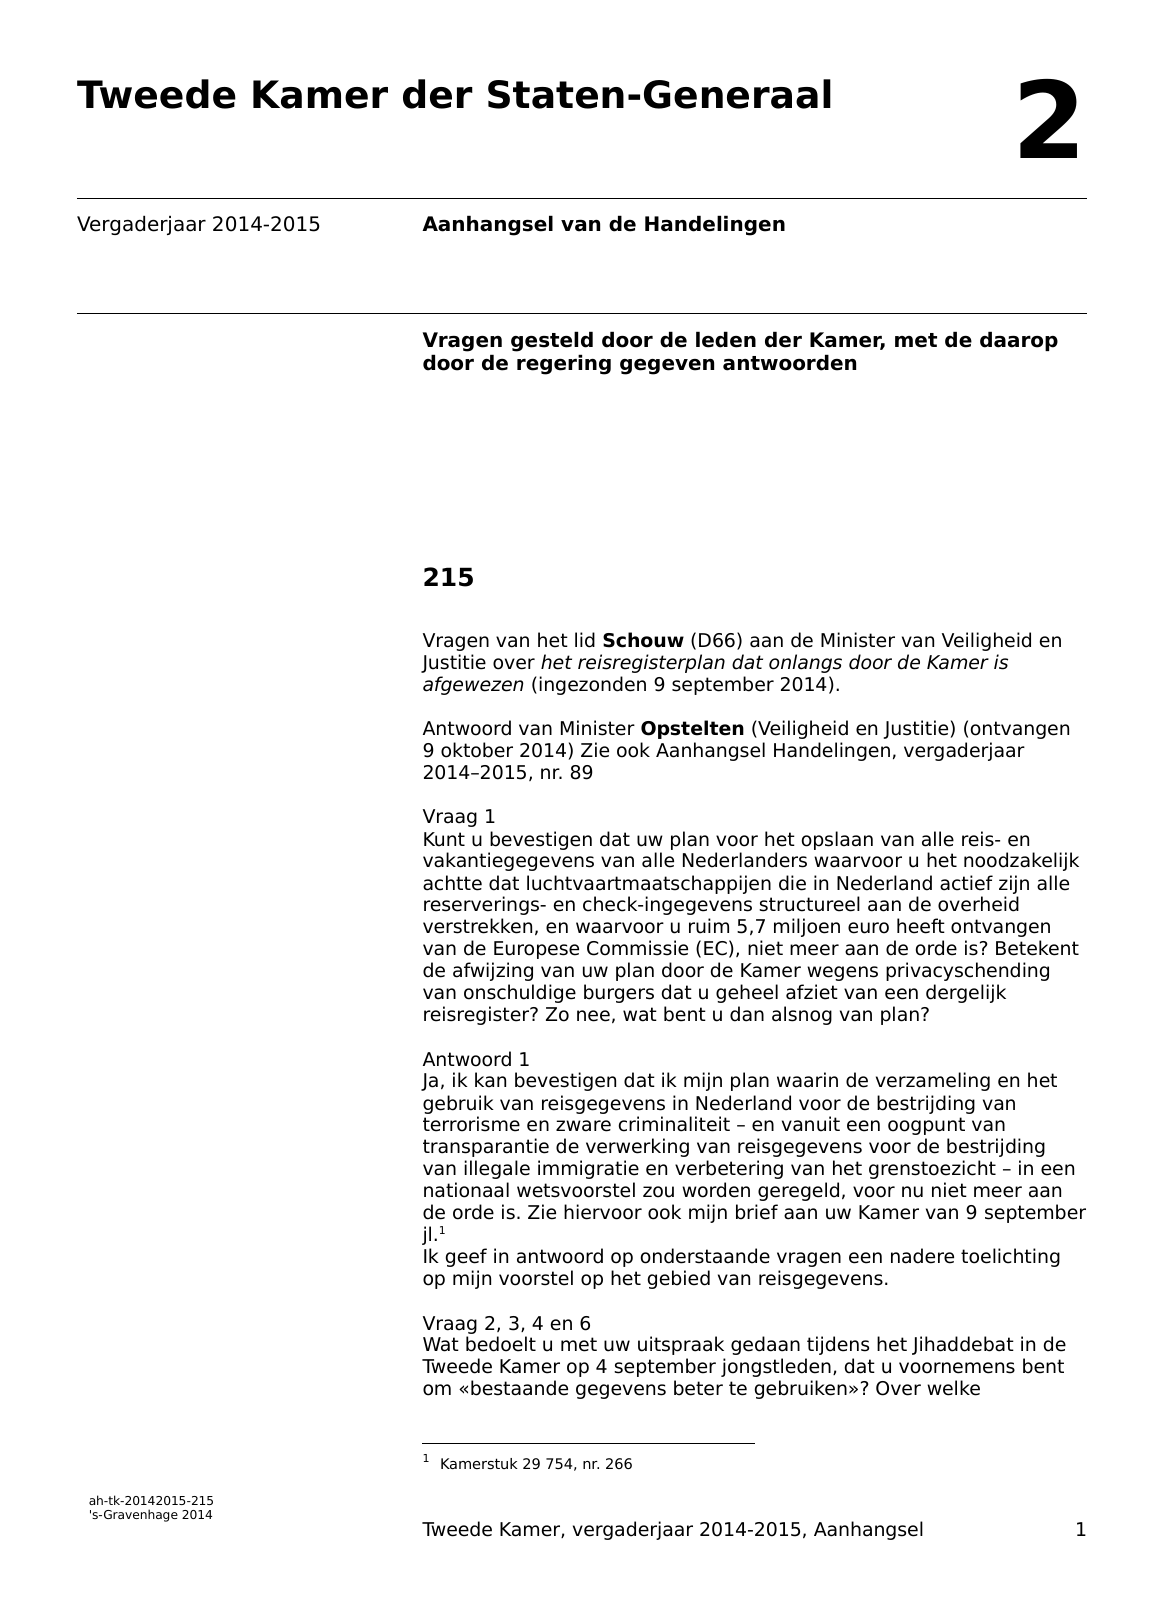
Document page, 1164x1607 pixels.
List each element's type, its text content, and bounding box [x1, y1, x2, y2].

text 's-Gravenhage 2014 [88, 1508, 323, 1522]
text Vragen van het lid Schouw (D66) aan de Minister van Veiligheid en Justitie over het reisregisterplan dat onlangs door de Kamer is afgewezen (ingezonden 9 september 2014). [422, 630, 1087, 696]
table_cell Aanhangsel van de Handelingen [422, 199, 1087, 313]
table_cell [77, 314, 422, 375]
table_cell Vragen gesteld door de leden der Kamer, met de daarop door de regering gegeven antwoorden [422, 314, 1087, 375]
text Antwoord van Minister Opstelten (Veiligheid en Justitie) (ontvangen 9 oktober 2014) Zie ook Aanhangsel Handelingen, vergaderjaar 2014–2015, nr. 89 [422, 718, 1087, 784]
text Vraag 2, 3, 4 en 6 [422, 1312, 1087, 1334]
table_cell Vergaderjaar 2014-2015 [77, 199, 422, 313]
text ah-tk-20142015-215 [88, 1494, 323, 1508]
text Antwoord 1 [422, 1048, 1087, 1070]
text 215 [422, 563, 1087, 592]
text Ja, ik kan bevestigen dat ik mijn plan waarin de verzameling en het gebruik van reisgegevens in Nederland voor de bestrijding van terrorisme en zware criminaliteit – en vanuit een oogpunt van transparantie de verwerking van reisgegevens voor de bestrijding van illegale immigratie en verbetering van het grenstoezicht – in een nationaal wetsvoorstel zou worden geregeld, voor nu niet meer aan de orde is. Zie hiervoor ook mijn brief aan uw Kamer van 9 september jl. [422, 1070, 1087, 1246]
table_header 2 [886, 59, 1087, 198]
text Ik geef in antwoord op onderstaande vragen een nadere toelichting op mijn voorstel op het gebied van reisgegevens. [422, 1246, 1087, 1290]
table_header Tweede Kamer der Staten-Generaal [77, 59, 886, 198]
text Kunt u bevestigen dat uw plan voor het opslaan van alle reis- en vakantiegegevens van alle Nederlanders waarvoor u het noodzakelijk achtte dat luchtvaartmaatschappijen die in Nederland actief zijn alle reserverings- en check-ingegevens structureel aan de overheid verstrekken, en waarvoor u ruim 5,7 miljoen euro heeft ontvangen van de Europese Commissie (EC), niet meer aan de orde is? Betekent de afwijzing van uw plan door de Kamer wegens privacyschending van onschuldige burgers dat u geheel afziet van een dergelijk reisregister? Zo nee, wat bent u dan alsnog van plan? [422, 828, 1087, 1026]
text Wat bedoelt u met uw uitspraak gedaan tijdens het Jihaddebat in de Tweede Kamer op 4 september jongstleden, dat u voornemens bent om «bestaande gegevens beter te gebruiken»? Over welke [422, 1334, 1087, 1400]
text Vraag 1 [422, 806, 1087, 828]
text Kamerstuk 29 754, nr. 266 [422, 1452, 1087, 1474]
